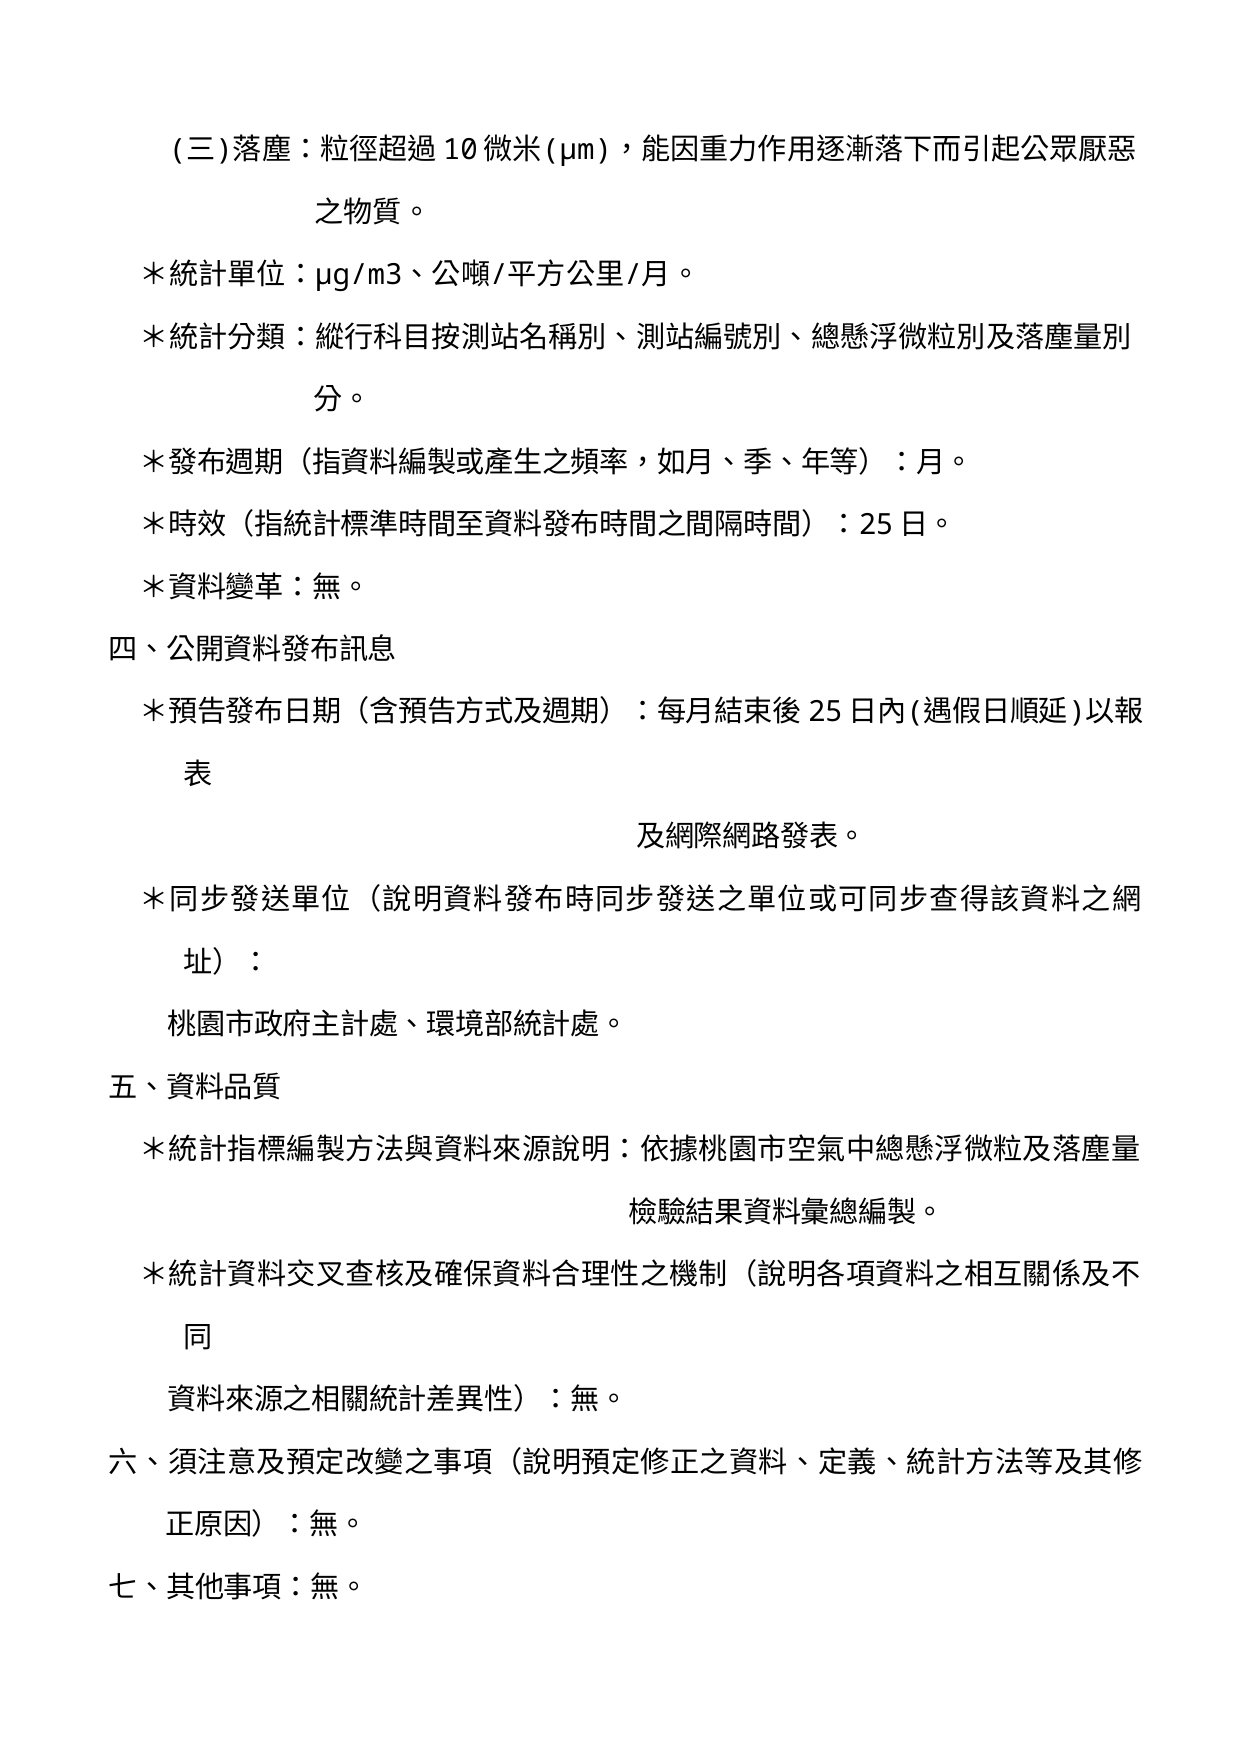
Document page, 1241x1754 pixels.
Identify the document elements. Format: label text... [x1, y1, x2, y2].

table_header (三)落塵：粒徑超過10微米(μm)，能因重力作用逐漸落下而引起公眾厭惡 之物質。 統計單位：μg/m3、公噸/平方公里/月。 統計分類：縱行科目按測站名稱別、測站編號別、總懸浮微粒別及落塵量別 分。 ＊發布週期（指資料編製或產生之頻率，如月、季、年等）：月。 ＊時效（指統計標準時間至資料發布時間之間隔時間）：25日。 ＊資料變革：無。 四、公開資料發布訊息 ＊預告發布日期（含預告方式及週期）：每月結束後25日內(遇假日順延)以報表 及網際網路發表。 ＊同步發送單位（說明資料發布時同步發送之單位或可同步查得該資料之網址）： 桃園市政府主計處、環境部統計處。 五、資料品質 ＊統計指標編製方法與資料來源說明：依據桃園市空氣中總懸浮微粒及落塵量檢驗結果資料彙總編製。 ＊統計資料交叉查核及確保資料合理性之機制（說明各項資料之相互關係及不同 資料來源之相關統計差異性）：無。 六、須注意及預定改變之事項（說明預定修正之資料、定義、統計方法等及其修正原因）：無。 七、其他事項：無。 [98, 105, 1155, 1605]
